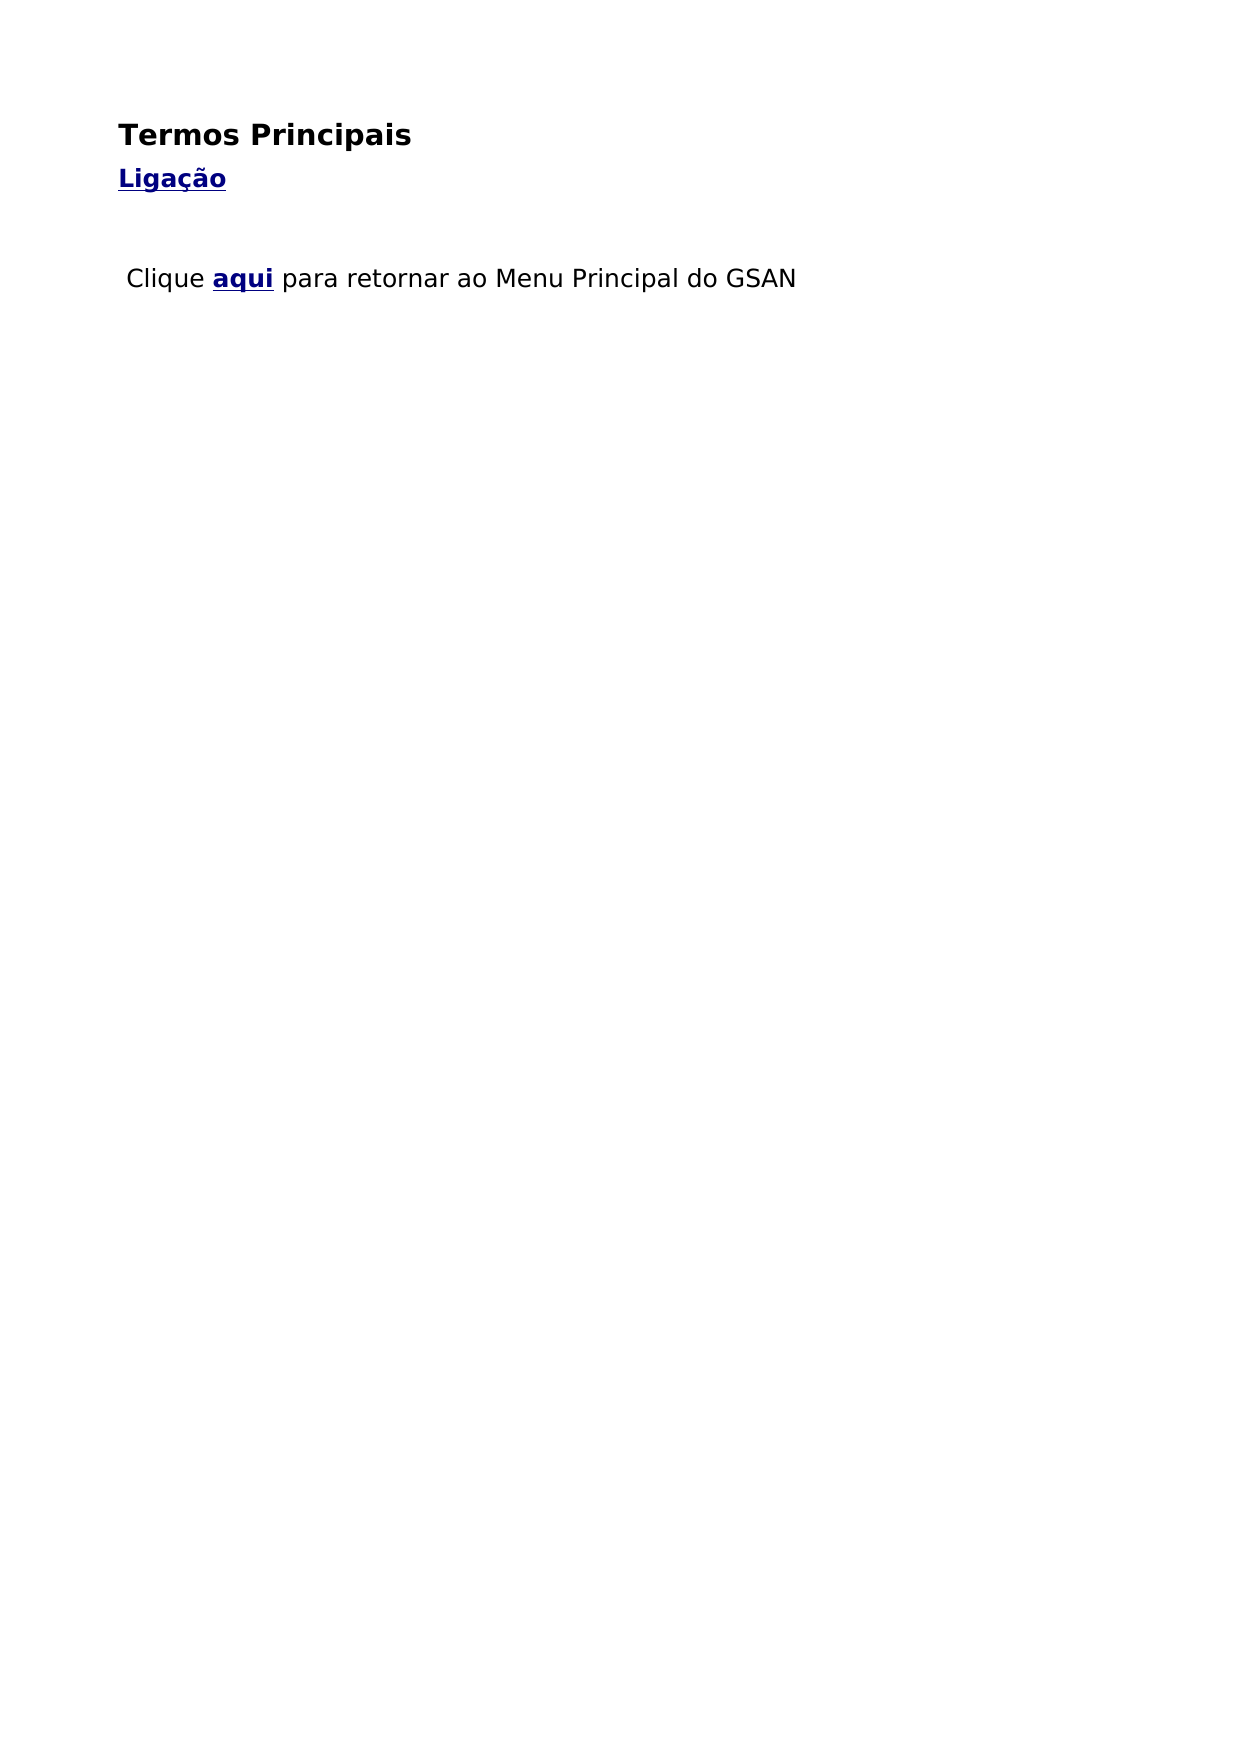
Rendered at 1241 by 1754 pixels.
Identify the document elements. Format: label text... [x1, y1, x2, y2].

text Clique aqui para retornar ao Menu Principal do GSAN [118, 206, 1122, 294]
text Ligação [118, 164, 1122, 194]
subtitle Termos Principais [118, 118, 1122, 152]
